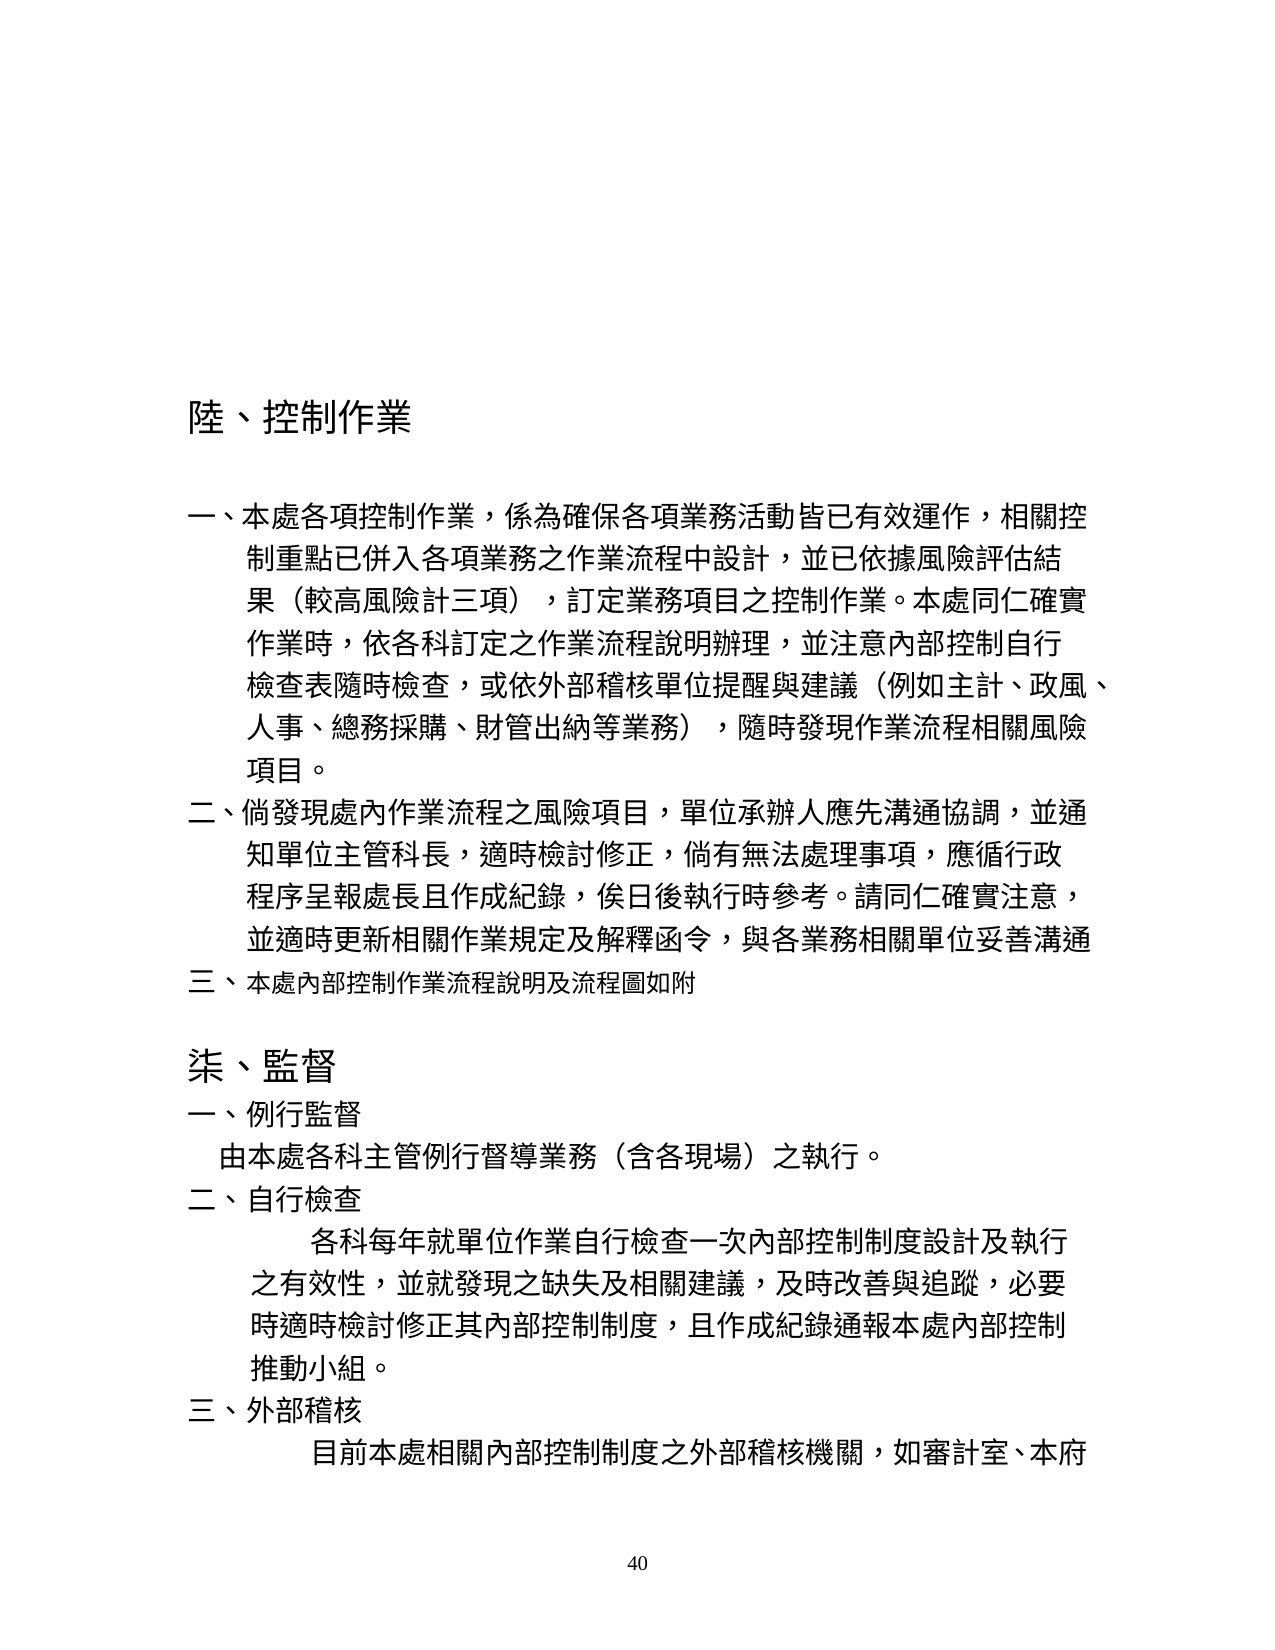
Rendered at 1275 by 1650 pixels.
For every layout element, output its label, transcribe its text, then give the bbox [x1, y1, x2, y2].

text 一、例行監督 [187, 1091, 1087, 1134]
text 三、本處內部控制作業流程說明及流程圖如附 [187, 959, 1087, 1001]
text 二、倘發現處內作業流程之風險項目，單位承辦人應先溝通協調，並通知單位主管科長，適時檢討修正，倘有無法處理事項，應循行政程序呈報處長且作成紀錄，俟日後執行時參考。請同仁確實注意，並適時更新相關作業規定及解釋函令，與各業務相關單位妥善溝通。 [187, 789, 1087, 959]
text 目前本處相關內部控制制度之外部稽核機關，如審計室、本府 [250, 1430, 1087, 1472]
text 由本處各科主管例行督導業務（含各現場）之執行。 [187, 1134, 1087, 1176]
text 陸、控制作業 [187, 388, 1087, 442]
text 一、本處各項控制作業，係為確保各項業務活動皆已有效運作，相關控制重點已併入各項業務之作業流程中設計，並已依據風險評估結果（較高風險計三項），訂定業務項目之控制作業。本處同仁確實作業時，依各科訂定之作業流程說明辦理，並注意內部控制自行檢查表隨時檢查，或依外部稽核單位提醒與建議（例如主計、政風、人事、總務採購、財管出納等業務），隨時發現作業流程相關風險項目。 [187, 493, 1087, 789]
text 柒、監督 [187, 1037, 1087, 1091]
text 二、自行檢查 [187, 1176, 1087, 1218]
text 各科每年就單位作業自行檢查一次內部控制制度設計及執行之有效性，並就發現之缺失及相關建議，及時改善與追蹤，必要時適時檢討修正其內部控制制度，且作成紀錄通報本處內部控制推動小組。 [250, 1218, 1087, 1387]
text 三、外部稽核 [187, 1387, 1087, 1430]
